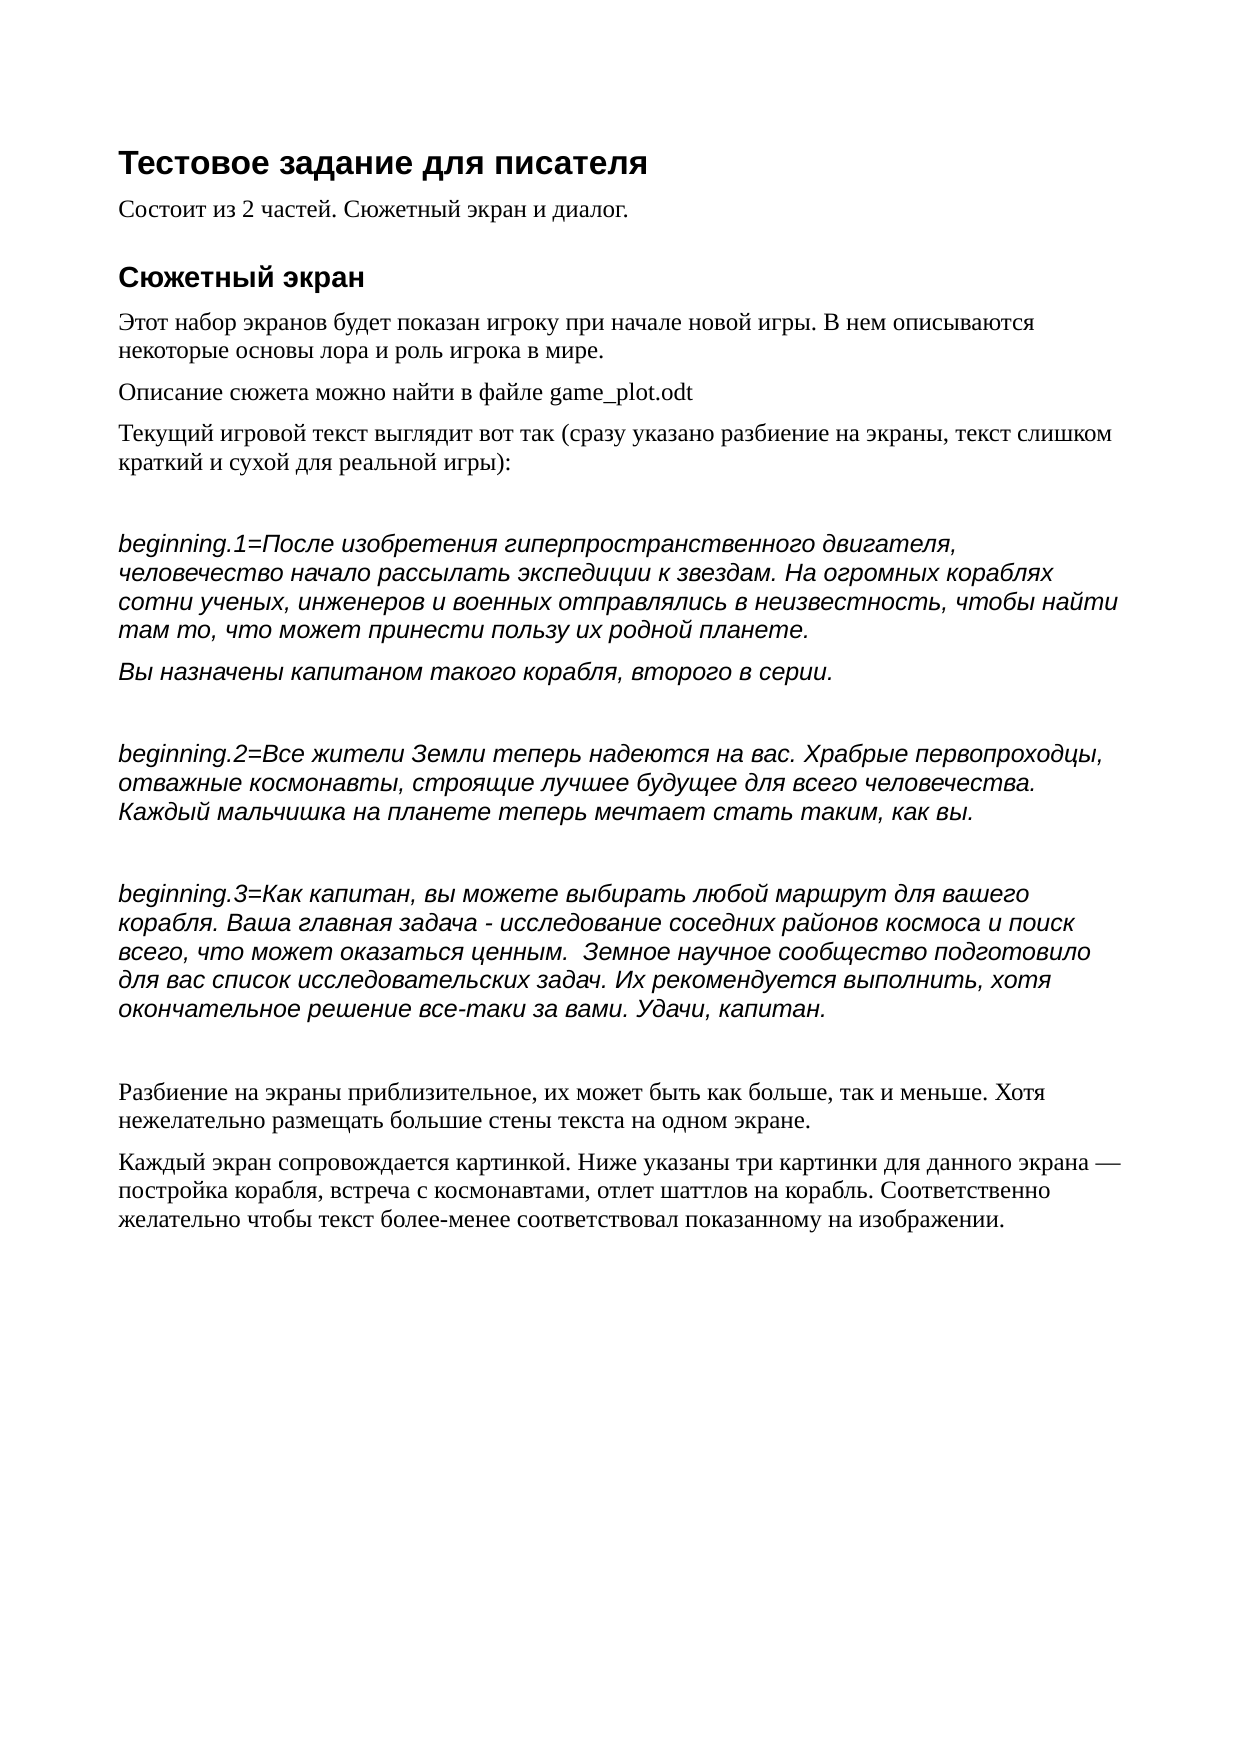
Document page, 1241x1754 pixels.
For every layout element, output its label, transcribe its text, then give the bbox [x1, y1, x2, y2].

subtitle Тестовое задание для писателя [118, 143, 1122, 182]
text Каждый экран сопровождается картинкой. Ниже указаны три картинки для данного экрана — постройка корабля, встреча с космонавтами, отлет шаттлов на корабль. Соответственно желательно чтобы текст более-менее соответствовал показанному на изображении. [118, 1147, 1122, 1233]
text Состоит из 2 частей. Сюжетный экран и диалог. [118, 194, 1122, 223]
text beginning.1=После изобретения гиперпространственного двигателя, человечество начало рассылать экспедиции к звездам. На огромных кораблях сотни ученых, инженеров и военных отправлялись в неизвестность, чтобы найти там то, что может принести пользу их родной планете. [118, 529, 1122, 644]
text beginning.3=Как капитан, вы можете выбирать любой маршрут для вашего корабля. Ваша главная задача - исследование соседних районов космоса и поиск всего, что может оказаться ценным. Земное научное сообщество подготовило для вас список исследовательских задач. Их рекомендуется выполнить, хотя окончательное решение все-таки за вами. Удачи, капитан. [118, 879, 1122, 1023]
text beginning.2=Все жители Земли теперь надеются на вас. Храбрые первопроходцы, отважные космонавты, строящие лучшее будущее для всего человечества. Каждый мальчишка на планете теперь мечтает стать таким, как вы. [118, 739, 1122, 825]
text Этот набор экранов будет показан игроку при начале новой игры. В нем описываются некоторые основы лора и роль игрока в мире. [118, 307, 1122, 364]
subtitle Сюжетный экран [118, 261, 1122, 294]
text Разбиение на экраны приблизительное, их может быть как больше, так и меньше. Хотя нежелательно размещать большие стены текста на одном экране. [118, 1077, 1122, 1134]
text Вы назначены капитаном такого корабля, второго в серии. [118, 657, 1122, 685]
text Описание сюжета можно найти в файле game_plot.odt [118, 377, 1122, 405]
text Текущий игровой текст выглядит вот так (сразу указано разбиение на экраны, текст слишком краткий и сухой для реальной игры): [118, 418, 1122, 475]
